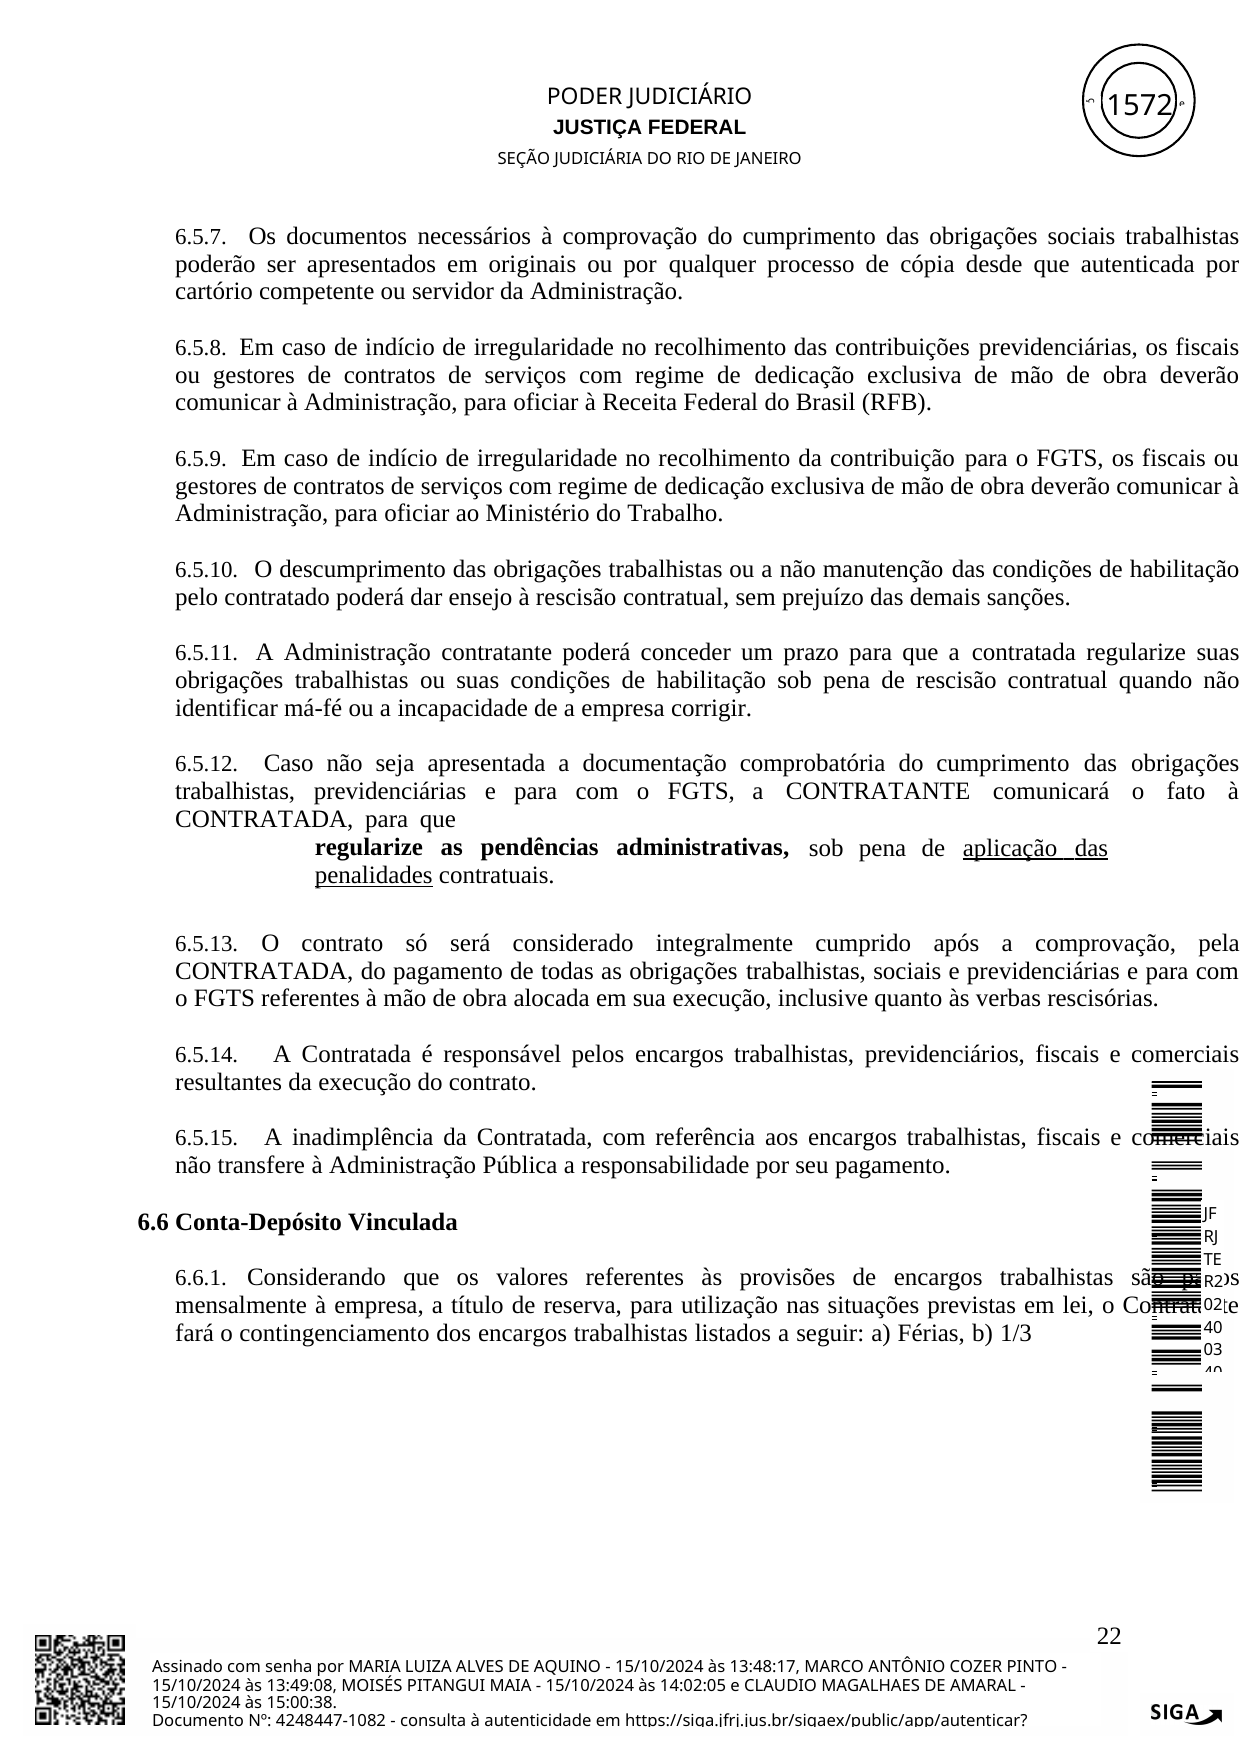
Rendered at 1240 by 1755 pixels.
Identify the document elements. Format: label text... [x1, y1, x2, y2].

list Considerando que os valores referentes às provisões de encargos trabalhistas são pagos mensalmente à empresa, a título de reserva, para utilização nas situações previstas em lei, o Contratante fará o contingenciamento dos encargos trabalhistas listados a seguir: a) Férias, b) 1/3 [175, 1264, 1140, 1347]
text PODER JUDICIÁRIO [188, 79, 1085, 111]
text JUSTIÇA FEDERAL [0, 111, 32, 128]
list Em caso de indício de irregularidade no recolhimento da contribuição para o FGTS, os fiscais ou gestores de contratos de serviços com regime de dedicação exclusiva de mão de obra deverão comunicar à Administração, para oficiar ao Ministério do Trabalho. [175, 444, 1239, 527]
text ç [1085, 98, 1099, 106]
text sob pena de [809, 833, 947, 862]
list A inadimplência da Contratada, com referência aos encargos trabalhistas, fiscais e comerciais não transfere à Administração Pública a responsabilidade por seu pagamento. [175, 1124, 1140, 1179]
text PODER JUDICIÁRIO [1085, 79, 1106, 111]
list Em caso de indício de irregularidade no recolhimento das contribuições previdenciárias, os fiscais ou gestores de contratos de serviços com regime de dedicação exclusiva de mão de obra deverão comunicar à Administração, para oficiar à Receita Federal do Brasil (RFB). [175, 333, 1239, 416]
list O descumprimento das obrigações trabalhistas ou a não manutenção das condições de habilitação pelo contratado poderá dar ensejo à rescisão contratual, sem prejuízo das demais sanções. [175, 556, 1239, 611]
list Os documentos necessários à comprovação do cumprimento das obrigações sociais trabalhistas poderão ser apresentados em originais ou por qualquer processo de cópia desde que autenticada por cartório competente ou servidor da Administração. [175, 222, 1239, 305]
list O contrato só será considerado integralmente cumprido após a comprovação, pela CONTRATADA, do pagamento de todas as obrigações trabalhistas, sociais e previdenciárias e para com o FGTS referentes à mão de obra alocada em sua execução, inclusive quanto às verbas rescisórias. [175, 929, 1239, 1012]
text aplicação das [963, 833, 1239, 862]
text penalidades contratuais. [314, 861, 793, 890]
text SEÇÃO JUDICIÁRIA DO RIO DE JANEIRO [188, 146, 1111, 169]
list Conta-Depósito Vinculada [137, 1207, 1140, 1236]
list Caso não seja apresentada a documentação comprobatória do cumprimento das obrigações trabalhistas, previdenciárias e para com o FGTS, a CONTRATANTE comunicará o fato à CONTRATADA, para que [175, 750, 1239, 833]
text PODER JUDICIÁRIO [0, 70, 32, 87]
subtitle regularize as pendências administrativas, [314, 833, 793, 861]
list JFRJTER202400340A [1203, 1202, 1224, 1371]
text JUSTIÇA FEDERAL [1087, 114, 1111, 138]
list A Administração contratante poderá conceder um prazo para que a contratada regularize suas obrigações trabalhistas ou suas condições de habilitação sob pena de rescisão contratual quando não identificar má-fé ou a incapacidade de a empresa corrigir. [175, 639, 1239, 722]
text JUSTIÇA FEDERAL [188, 114, 1095, 138]
list A Contratada é responsável pelos encargos trabalhistas, previdenciários, fiscais e comerciais resultantes da execução do contrato. [175, 1041, 1239, 1096]
text e [1179, 97, 1193, 105]
